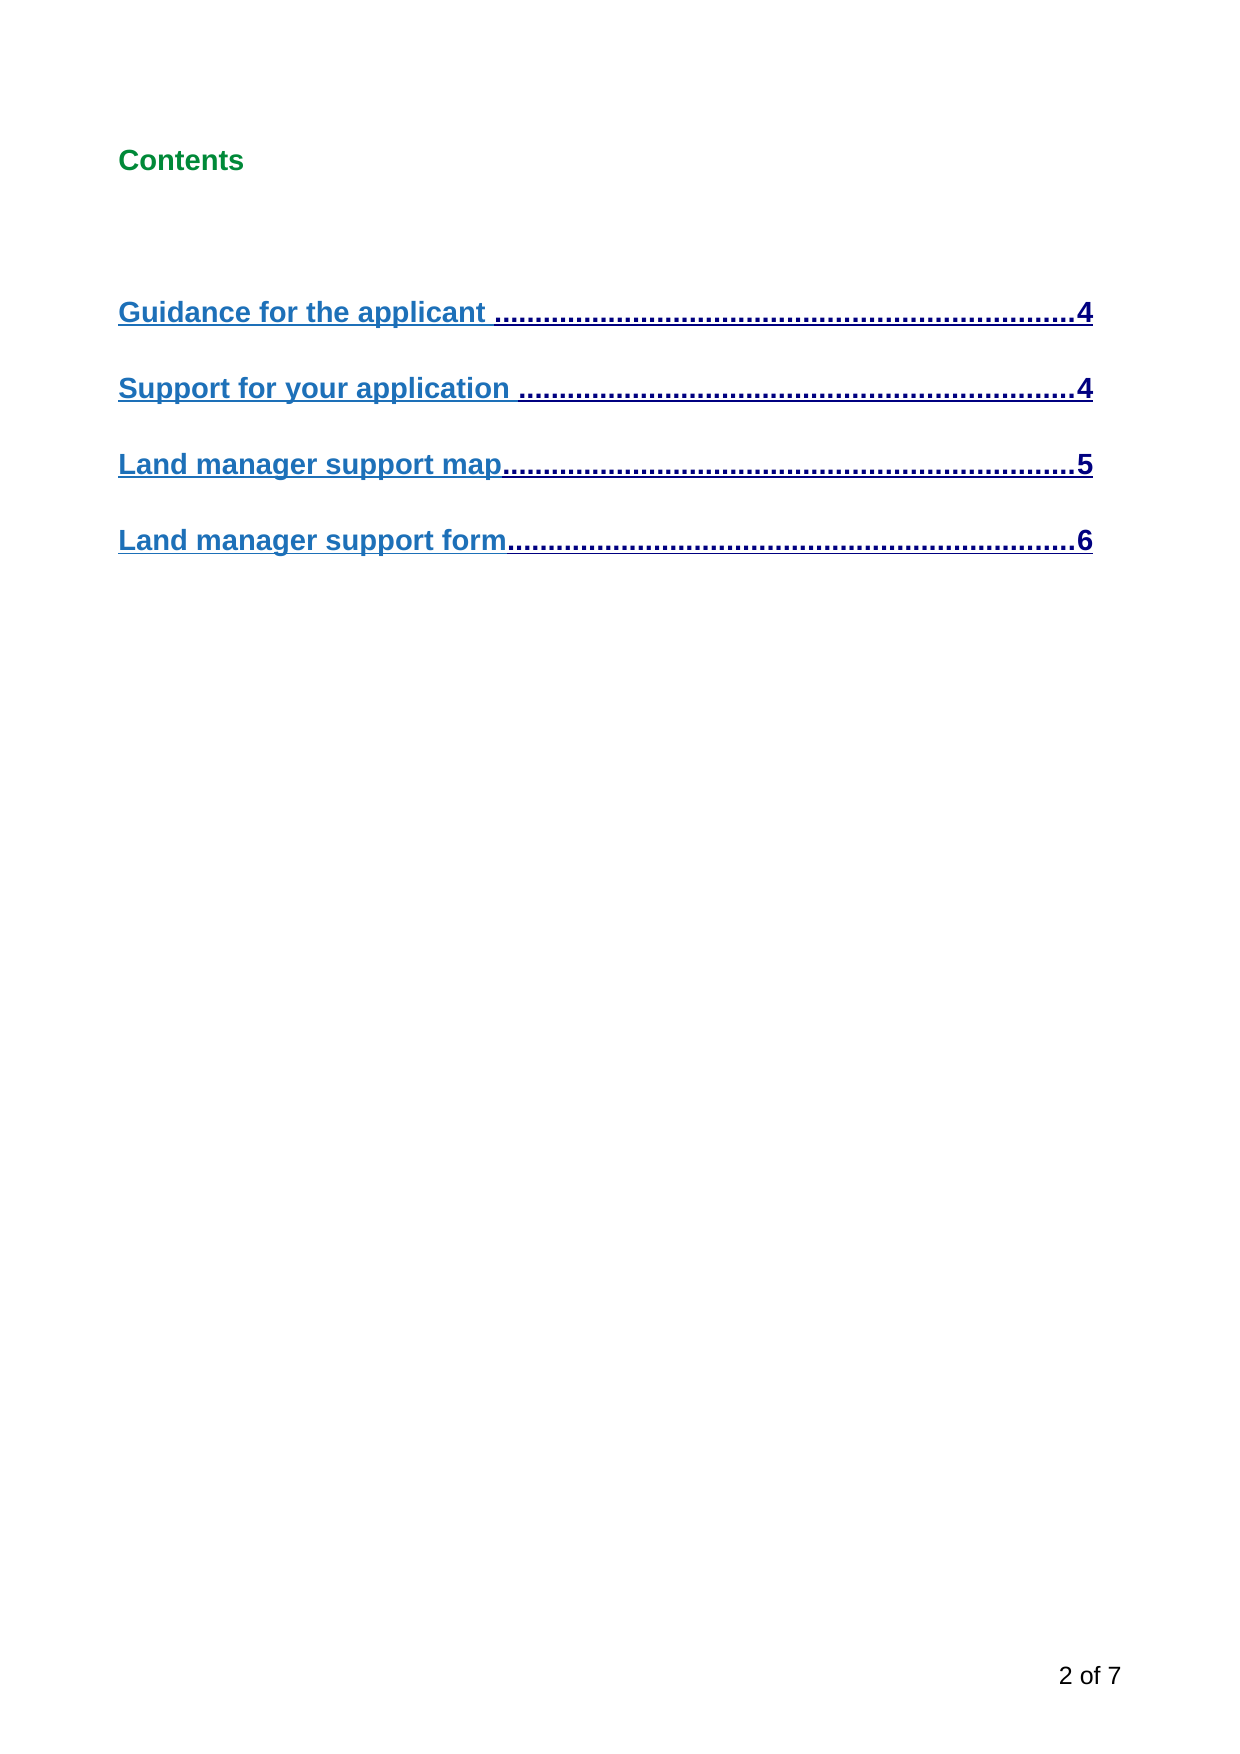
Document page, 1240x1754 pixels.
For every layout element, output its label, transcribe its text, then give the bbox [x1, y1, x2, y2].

text Land manager support form 6 [118, 523, 1121, 557]
text Support for your application 4 [118, 371, 1121, 405]
text Land manager support map 5 [118, 447, 1121, 481]
text Guidance for the applicant 4 [118, 295, 1121, 329]
text Contents [118, 143, 1121, 177]
